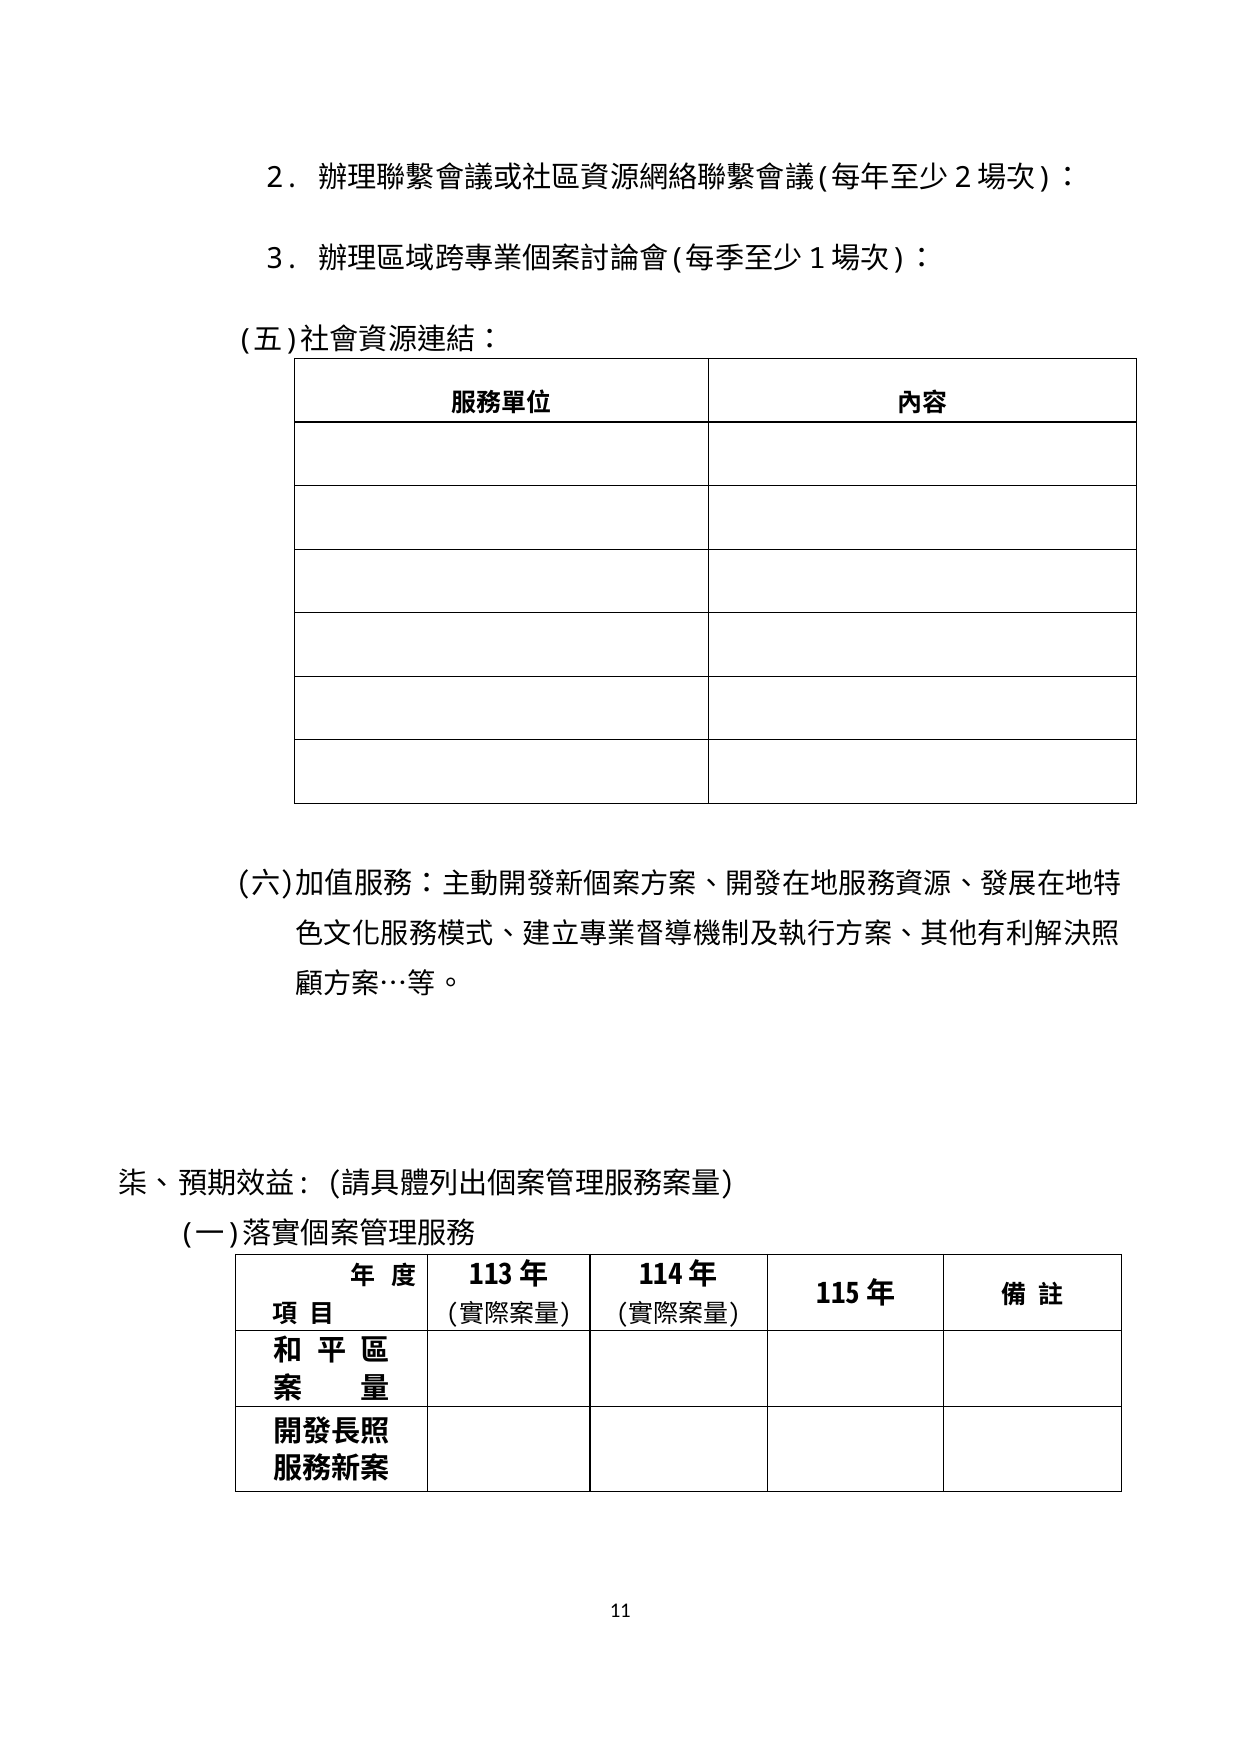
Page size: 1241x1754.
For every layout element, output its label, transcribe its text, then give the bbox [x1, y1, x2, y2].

table_header 113年 (實際案量) [428, 1255, 589, 1330]
table_header 服務單位 [295, 359, 708, 421]
table_cell 和 平 區 案 量 [236, 1331, 427, 1406]
text (一)落實個案管理服務 [178, 1204, 1122, 1254]
table_header 115年 [768, 1255, 943, 1330]
table_cell [295, 740, 708, 803]
table_cell 開發長照服務新案 [236, 1407, 427, 1491]
table_cell [295, 677, 708, 739]
table_cell [944, 1331, 1121, 1406]
table_header 114年 (實際案量) [591, 1255, 767, 1330]
table_cell [709, 740, 1136, 803]
table_header 內容 [709, 359, 1136, 421]
table_cell [295, 550, 708, 612]
text 3. 辦理區域跨專業個案討論會(每季至少1場次)： [266, 214, 1202, 277]
text (五)社會資源連結： [236, 295, 1202, 358]
table_cell [709, 613, 1136, 676]
text 2. 辦理聯繫會議或社區資源網絡聯繫會議(每年至少2場次)： [266, 133, 1202, 195]
text (六)加值服務：主動開發新個案方案、開發在地服務資源、發展在地特色文化服務模式、建立專業督導機制及執行方案、其他有利解決照顧方案…等。 [236, 854, 1122, 1004]
table_cell [295, 423, 708, 485]
table_header 備 註 [944, 1255, 1121, 1330]
table_cell [768, 1407, 943, 1491]
table_cell [591, 1331, 767, 1406]
table_cell [295, 486, 708, 548]
table_cell [295, 613, 708, 676]
table_cell [709, 423, 1136, 485]
table_cell [709, 550, 1136, 612]
list 預期效益: (請具體列出個案管理服務案量) [118, 1154, 1122, 1204]
table_cell [768, 1331, 943, 1406]
table_cell [428, 1331, 589, 1406]
table_cell [709, 677, 1136, 739]
table_cell [428, 1407, 589, 1491]
table_cell [591, 1407, 767, 1491]
table_cell [944, 1407, 1121, 1491]
table_header 年 度 項 目 [236, 1255, 427, 1330]
table_cell [709, 486, 1136, 548]
